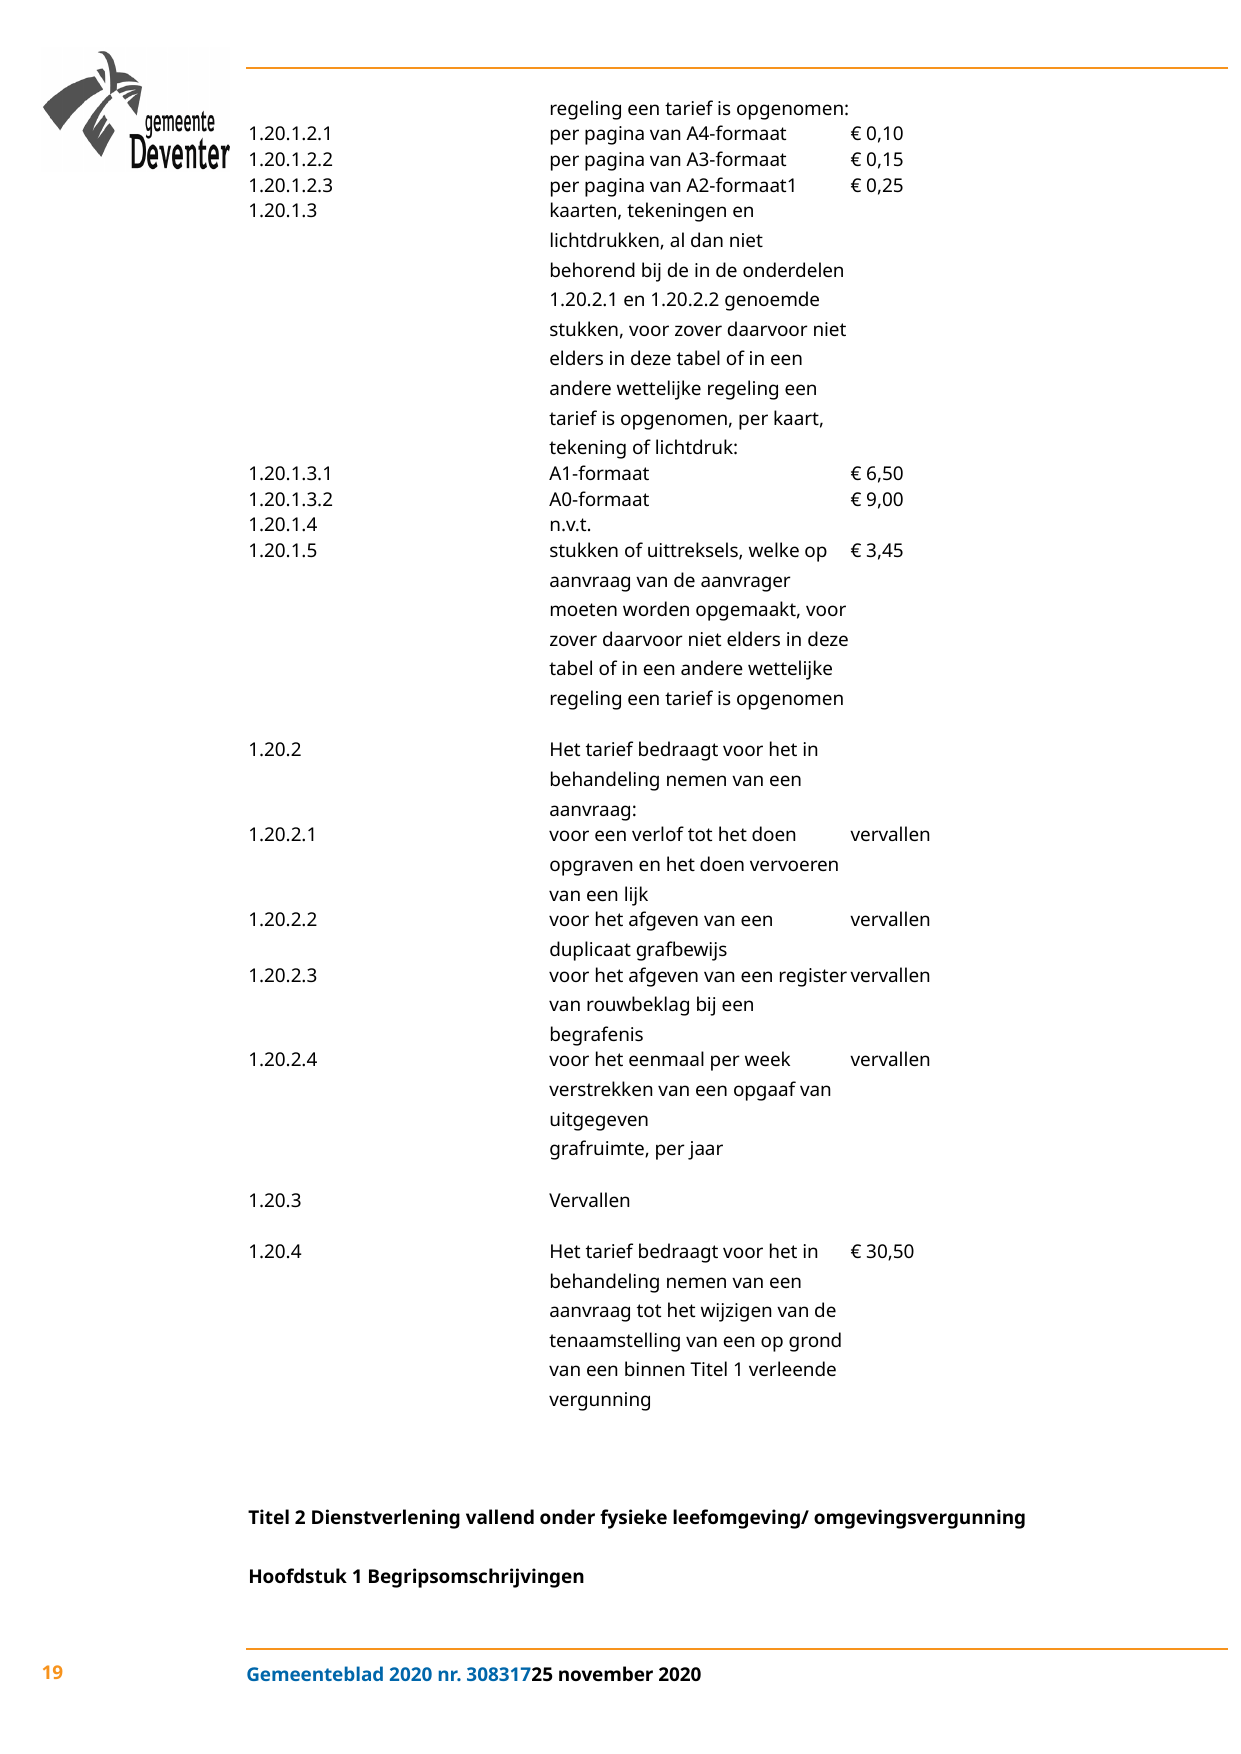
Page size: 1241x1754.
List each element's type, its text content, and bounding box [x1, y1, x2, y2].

table_cell 1.20.4 [248, 1238, 549, 1412]
table_cell € 0,15 [850, 146, 1152, 172]
table_cell kaarten, tekeningen en lichtdrukken, al dan niet behorend bij de in de onderdelen 1.20.2.1 en 1.20.2.2 genoemde stukken, voor zover daarvoor niet elders in deze tabel of in een andere wettelijke regeling een tarief is opgenomen, per kaart, tekening of lichtdruk: [549, 198, 850, 460]
table_cell voor het eenmaal per week verstrekken van een opgaaf van uitgege­ven grafruimte, per jaar [549, 1047, 850, 1161]
table_cell 1.20.2.1 [248, 822, 549, 906]
table_cell [549, 1213, 850, 1238]
table_cell voor een verlof tot het doen opgraven en het doen ver­voeren van een lijk [549, 822, 850, 906]
table_cell vervallen [850, 822, 1152, 906]
table_cell [850, 1213, 1152, 1238]
table_cell 1.20.1.2.2 [248, 146, 549, 172]
table_cell Het tarief bedraagt voor het in behandeling nemen van een aanvraag tot het wijzigen van de tenaamstelling van een op grond van een binnen Titel 1 verleende vergunning [549, 1238, 850, 1412]
table_cell € 6,50 [850, 460, 1152, 486]
table_cell voor het afgeven van een register van rouwbeklag bij een begrafenis [549, 962, 850, 1047]
table_cell regeling een tarief is opgenomen: [549, 95, 850, 121]
table_cell [248, 1213, 549, 1238]
table_cell 1.20.2.3 [248, 962, 549, 1047]
table_cell € 0,10 [850, 121, 1152, 146]
table_cell [248, 711, 549, 737]
table_cell A1-formaat [549, 460, 850, 486]
table_cell [850, 1187, 1152, 1213]
table_cell A0-formaat [549, 486, 850, 512]
table_cell [850, 737, 1152, 822]
table_cell per pagina van A2-formaat1 [549, 172, 850, 198]
text Hoofdstuk 1 Begripsomschrijvingen [248, 1563, 1152, 1589]
table_cell 1.20.1.5 [248, 537, 549, 711]
table_cell 1.20.1.2.3 [248, 172, 549, 198]
picture [41, 47, 231, 172]
table_cell 1.20.2.4 [248, 1047, 549, 1161]
table_cell Het tarief bedraagt voor het in behandeling nemen van een aanvraag: [549, 737, 850, 822]
table_cell 1.20.1.3.1 [248, 460, 549, 486]
table_cell 1.20.2.2 [248, 906, 549, 962]
table_cell 1.20.1.2.1 [248, 121, 549, 146]
table_cell [549, 711, 850, 737]
table_cell 1.20.3 [248, 1187, 549, 1213]
table_cell [248, 95, 549, 121]
table_cell € 0,25 [850, 172, 1152, 198]
text Titel 2 Dienstverlening vallend onder fysieke leefomgeving/ omgevingsvergunning [248, 1504, 1152, 1530]
table_cell vervallen [850, 906, 1152, 962]
table_cell 1.20.1.3.2 [248, 486, 549, 512]
table_cell n.v.t. [549, 512, 850, 537]
table_cell vervallen [850, 1047, 1152, 1161]
table_cell [850, 711, 1152, 737]
table_cell Vervallen [549, 1187, 850, 1213]
table_cell [850, 198, 1152, 460]
table_cell per pagina van A3-formaat [549, 146, 850, 172]
table_cell € 3,45 [850, 537, 1152, 711]
table_cell [248, 1161, 549, 1187]
table_cell 1.20.1.3 [248, 198, 549, 460]
table_cell [850, 95, 1152, 121]
table_cell per pagina van A4-formaat [549, 121, 850, 146]
table_cell vervallen [850, 962, 1152, 1047]
table_cell stukken of uittreksels, welke op aanvraag van de aanvrager moeten worden opgemaakt, voor zover daarvoor niet elders in deze tabel of in een andere wettelijke regeling een tarief is opgenomen [549, 537, 850, 711]
table_cell [850, 1161, 1152, 1187]
table_cell [850, 512, 1152, 537]
table_cell € 30,50 [850, 1238, 1152, 1412]
table_cell € 9,00 [850, 486, 1152, 512]
table_cell 1.20.2 [248, 737, 549, 822]
table_cell voor het afgeven van een duplicaat grafbewijs [549, 906, 850, 962]
table_cell 1.20.1.4 [248, 512, 549, 537]
table_cell [549, 1161, 850, 1187]
